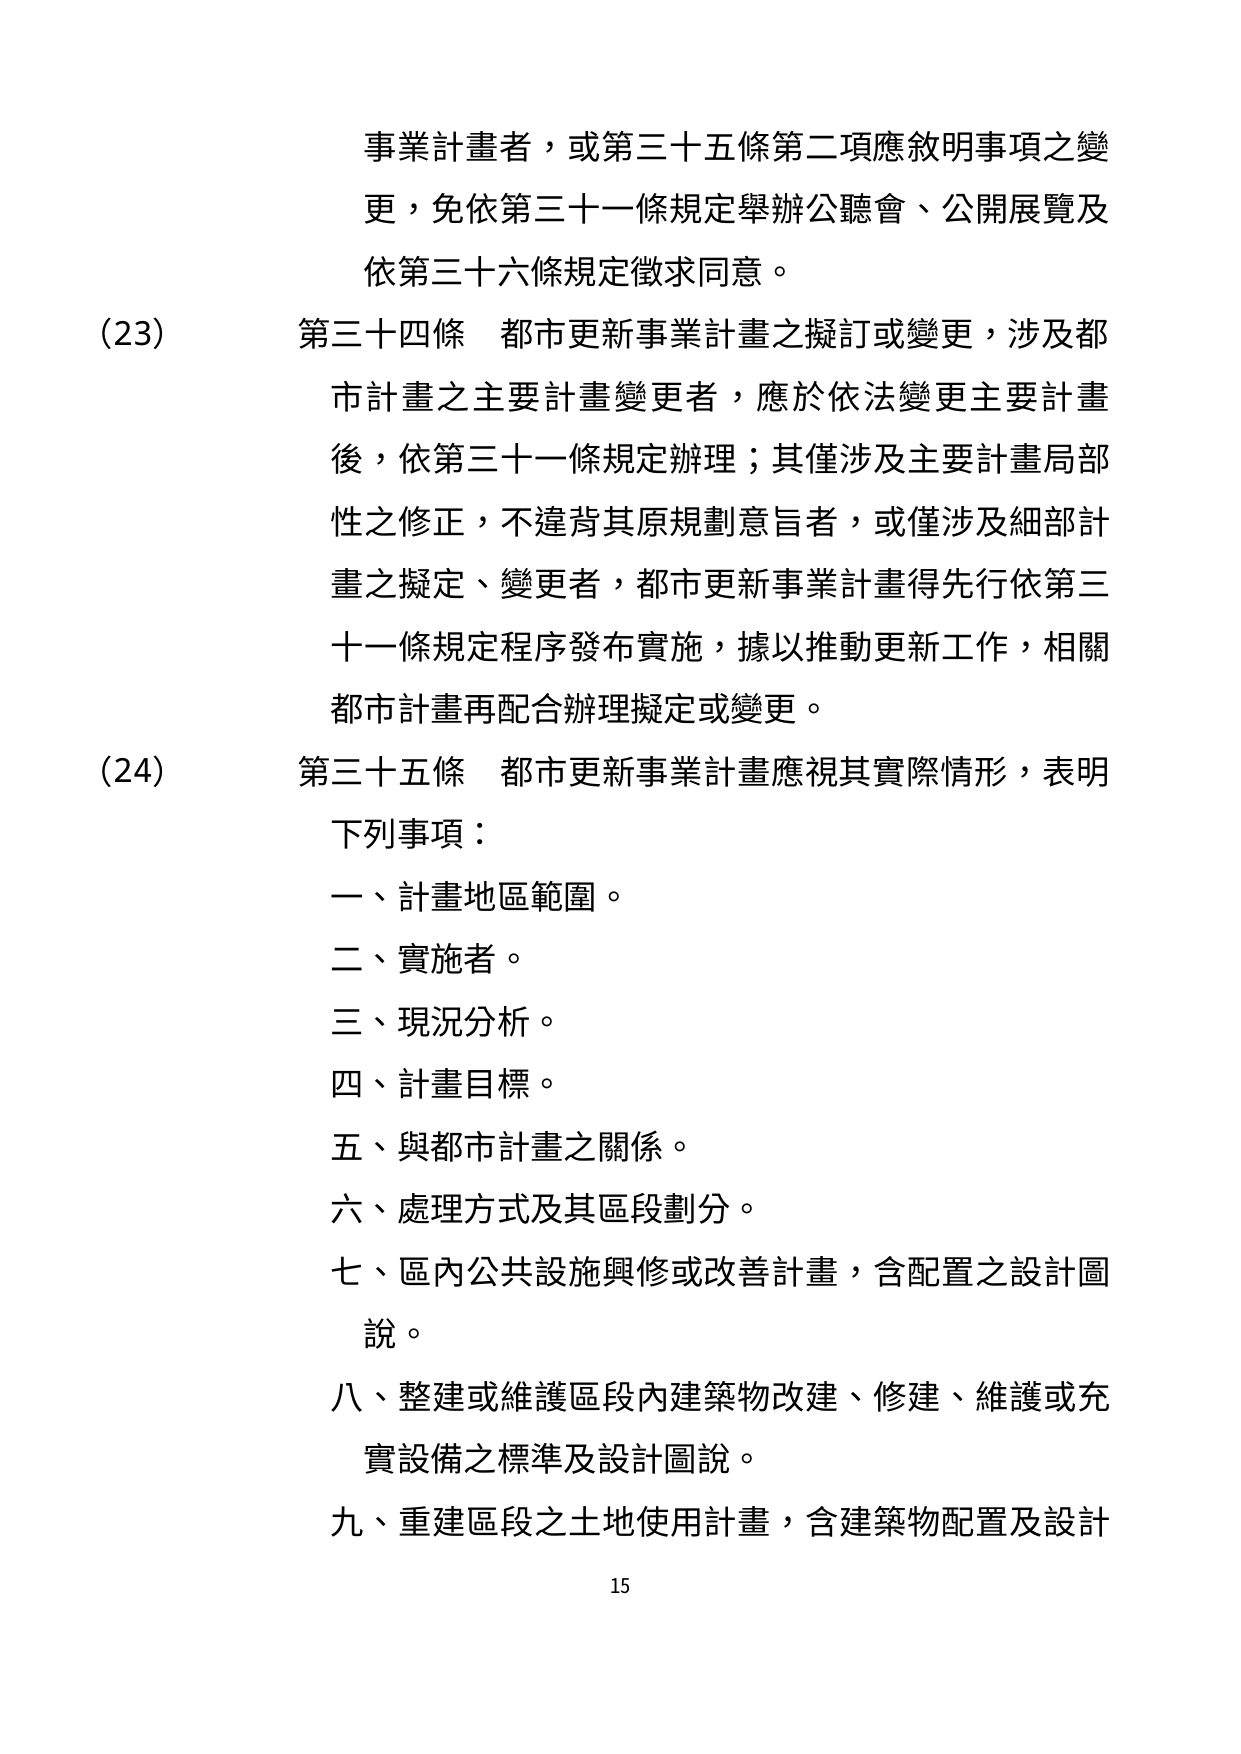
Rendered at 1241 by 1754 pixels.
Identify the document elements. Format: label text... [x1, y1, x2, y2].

table_cell [118, 728, 286, 1540]
table_cell [118, 290, 286, 728]
table_cell 事業計畫者，或第三十五條第二項應敘明事項之變更，免依第三十一條規定舉辦公聽會、公開展覽及依第三十六條規定徵求同意。 [286, 103, 1122, 290]
table_cell [118, 324, 126, 338]
table_cell 第三十四條 都市更新事業計畫之擬訂或變更，涉及都市計畫之主要計畫變更者，應於依法變更主要計畫後，依第三十一條規定辦理；其僅涉及主要計畫局部性之修正，不違背其原規劃意旨者，或僅涉及細部計畫之擬定、變更者，都市更新事業計畫得先行依第三十一條規定程序發布實施，據以推動更新工作，相關都市計畫再配合辦理擬定或變更。 [286, 290, 1122, 728]
table_cell [118, 761, 126, 775]
table_cell [118, 103, 286, 290]
table_cell 第三十五條 都市更新事業計畫應視其實際情形，表明下列事項： 一、計畫地區範圍。 二、實施者。 三、現況分析。 四、計畫目標。 五、與都市計畫之關係。 六、處理方式及其區段劃分。 七、區內公共設施興修或改善計畫，含配置之設計圖說。 八、整建或維護區段內建築物改建、修建、維護或充實設備之標準及設計圖說。 九、重建區段之土地使用計畫，含建築物配置及設計 [286, 728, 1122, 1540]
